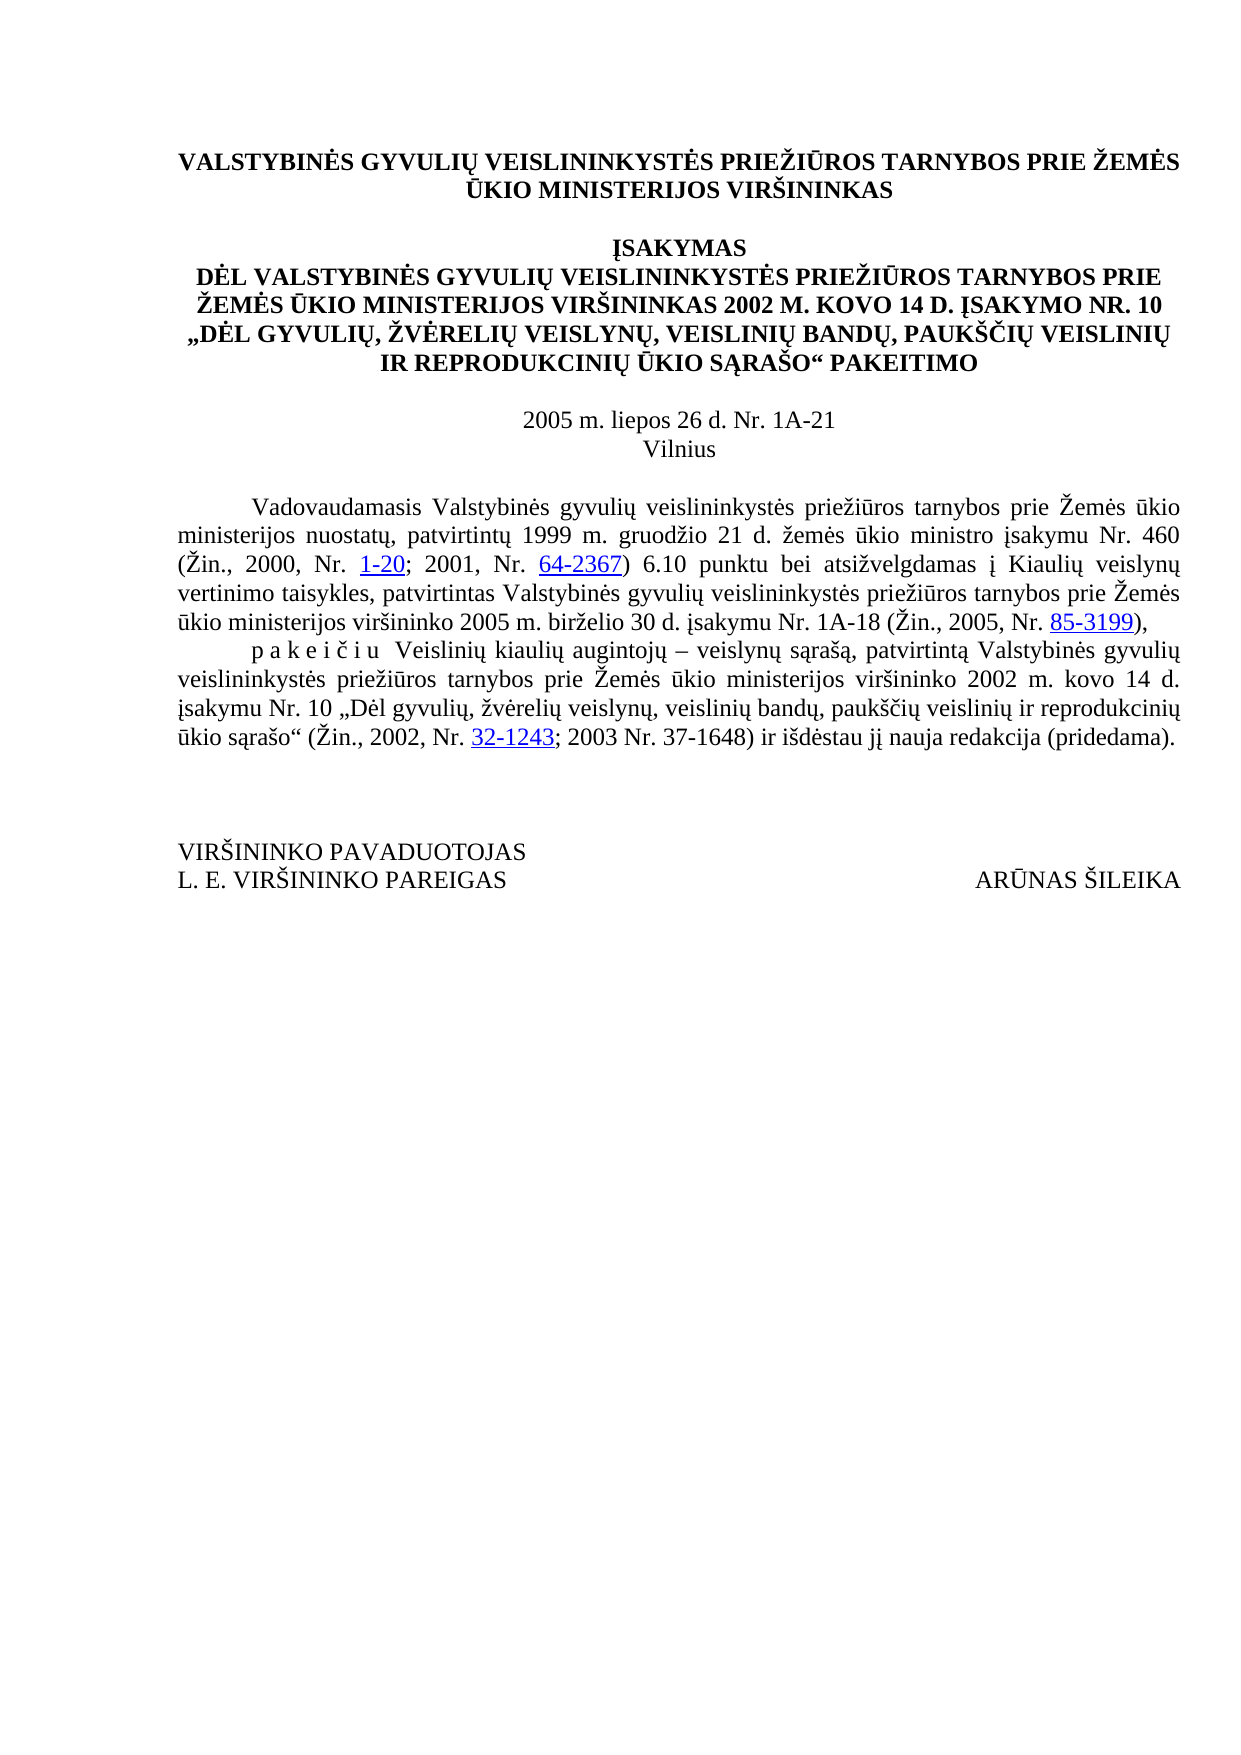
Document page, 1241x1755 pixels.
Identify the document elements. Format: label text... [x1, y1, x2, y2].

text VALSTYBINĖS GYVULIŲ VEISLININKYSTĖS PRIEŽIŪROS TARNYBOS PRIE ŽEMĖS ŪKIO MINISTERIJOS VIRŠININKAS [177, 147, 1181, 204]
text L. E. VIRŠININKO PAREIGAS ARŪNAS ŠILEIKA [177, 866, 1181, 894]
text Vilnius [177, 434, 1181, 463]
text DĖL VALSTYBINĖS GYVULIŲ VEISLININKYSTĖS PRIEŽIŪROS TARNYBOS PRIE ŽEMĖS ŪKIO MINISTERIJOS VIRŠININKAS 2002 M. KOVO 14 D. ĮSAKYMO NR. 10 „DĖL GYVULIŲ, ŽVĖRELIŲ VEISLYNŲ, VEISLINIŲ BANDŲ, PAUKŠČIŲ VEISLINIŲ IR REPRODUKCINIŲ ŪKIO SĄRAŠO“ PAKEITIMO [177, 262, 1181, 377]
text pakeičiu Veislinių kiaulių augintojų – veislynų sąrašą, patvirtintą Valstybinės gyvulių veislininkystės priežiūros tarnybos prie Žemės ūkio ministerijos viršininko 2002 m. kovo 14 d. įsakymu Nr. 10 „Dėl gyvulių, žvėrelių veislynų, veislinių bandų, paukščių veislinių ir reprodukcinių ūkio sąrašo“ (Žin., 2002, Nr. 32-1243; 2003 Nr. 37-1648) ir išdėstau jį nauja redakcija (pridedama). [177, 636, 1181, 751]
text ĮSAKYMAS [177, 233, 1181, 262]
text Vadovaudamasis Valstybinės gyvulių veislininkystės priežiūros tarnybos prie Žemės ūkio ministerijos nuostatų, patvirtintų 1999 m. gruodžio 21 d. žemės ūkio ministro įsakymu Nr. 460 (Žin., 2000, Nr. 1-20; 2001, Nr. 64-2367) 6.10 punktu bei atsižvelgdamas į Kiaulių veislynų vertinimo taisykles, patvirtintas Valstybinės gyvulių veislininkystės priežiūros tarnybos prie Žemės ūkio ministerijos viršininko 2005 m. birželio 30 d. įsakymu Nr. 1A-18 (Žin., 2005, Nr. 85-3199), [177, 492, 1181, 636]
text VIRŠININKO PAVADUOTOJAS [177, 837, 1181, 866]
text 2005 m. liepos 26 d. Nr. 1A-21 [177, 406, 1181, 434]
